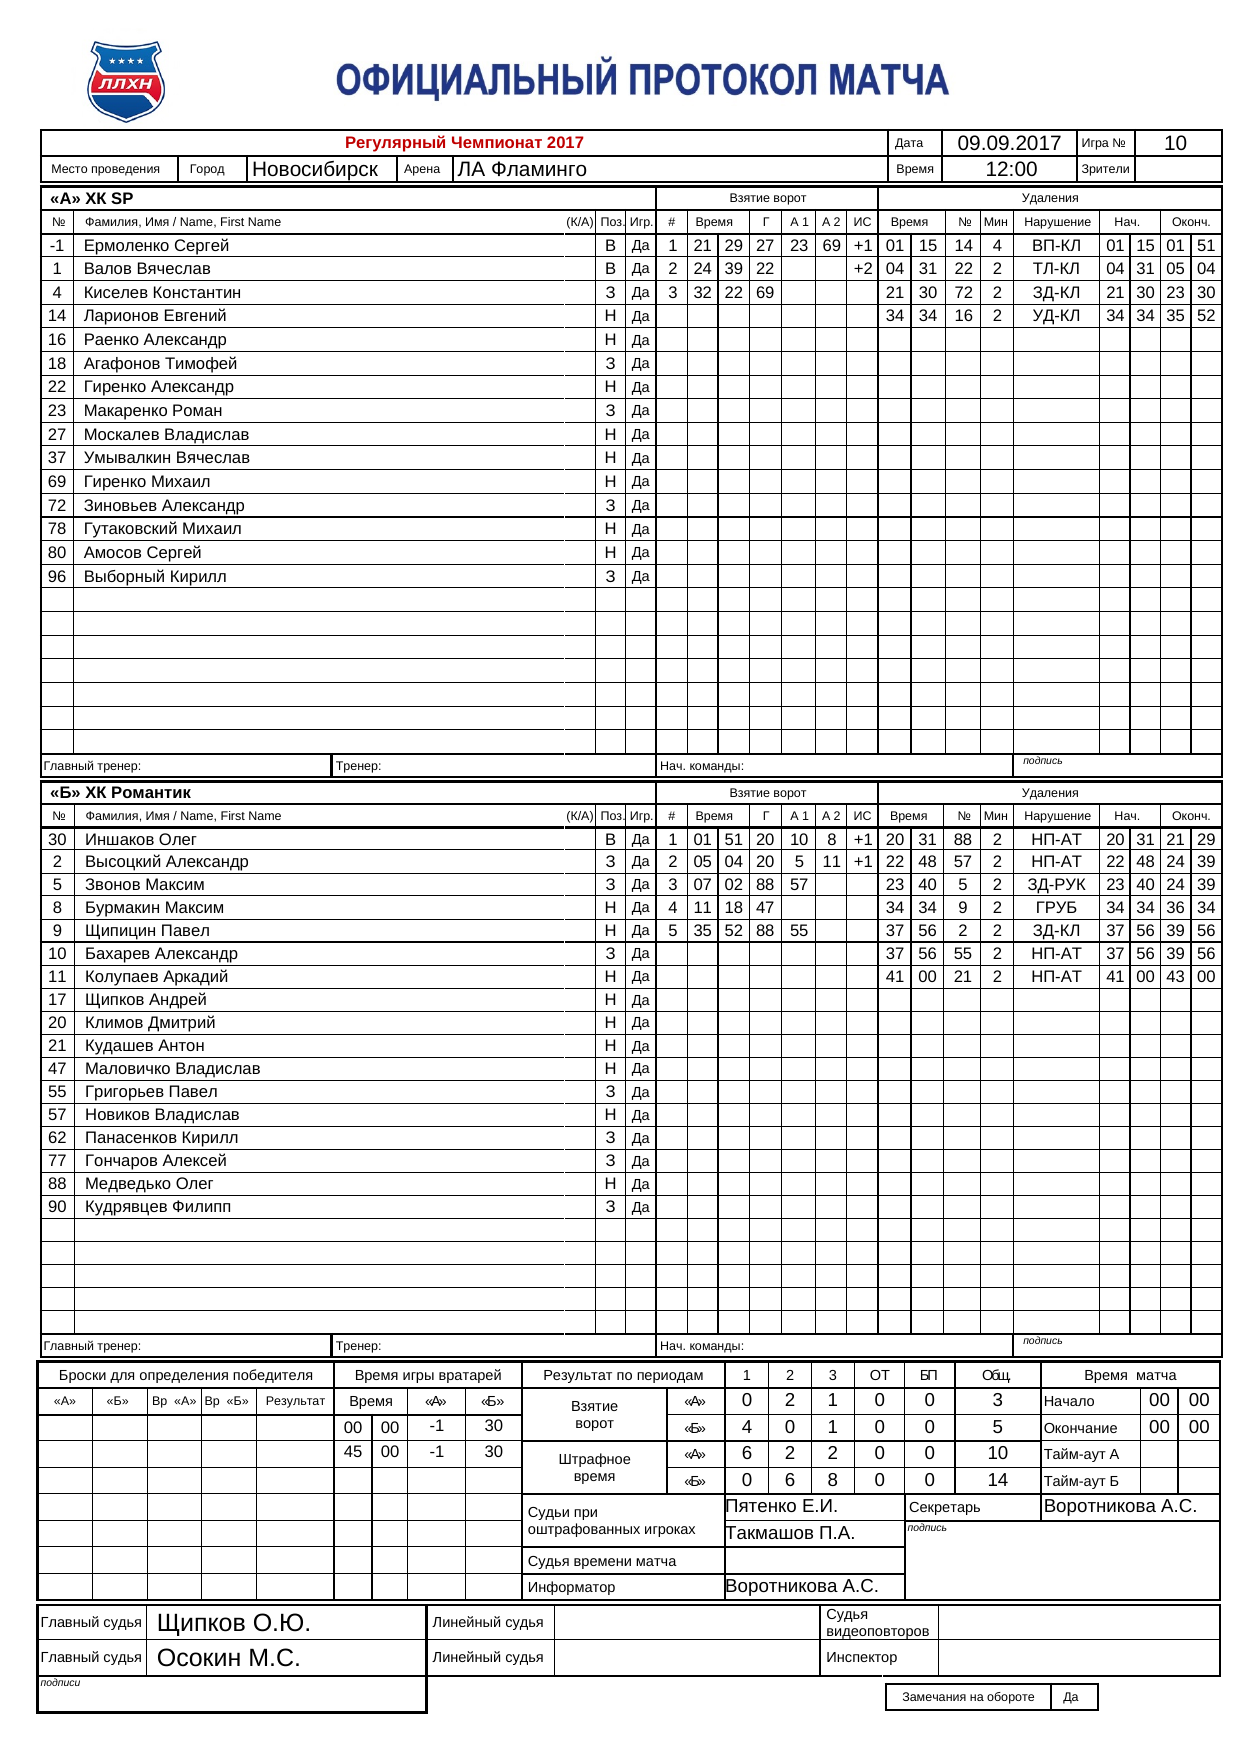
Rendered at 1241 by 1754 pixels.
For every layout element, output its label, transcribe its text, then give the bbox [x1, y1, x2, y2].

table_cell [1192, 1058, 1221, 1079]
table_cell Г [750, 211, 781, 233]
table_cell Судьи при оштрафованных игроках [523, 1495, 724, 1546]
table_cell [93, 1416, 147, 1440]
table_cell [565, 1012, 595, 1033]
table_cell [719, 1196, 749, 1218]
table_cell Главный тренер: [42, 755, 330, 776]
table_cell [1131, 1265, 1160, 1287]
table_cell Гиренко Александр [74, 376, 564, 398]
table_cell [981, 707, 1013, 729]
table_cell [847, 565, 877, 587]
table_cell [816, 1150, 846, 1172]
table_cell [1161, 565, 1190, 587]
table_cell [335, 1547, 371, 1573]
table_cell [719, 1035, 749, 1057]
table_cell [1014, 1311, 1099, 1333]
table_cell [750, 305, 781, 327]
table_cell 21 [944, 966, 980, 987]
table_cell Линейный судья [428, 1606, 554, 1639]
table_cell [657, 1311, 687, 1333]
table_cell [879, 470, 910, 493]
table_cell [657, 1219, 687, 1241]
table_cell [1014, 588, 1099, 611]
table_cell [565, 1219, 595, 1241]
table_cell [688, 423, 717, 445]
table_cell [688, 989, 717, 1011]
table_cell подпись [906, 1522, 1219, 1599]
table_cell 0 [905, 1415, 954, 1440]
table_cell [626, 612, 655, 634]
table_cell Звонов Максим [75, 874, 564, 895]
table_cell [688, 305, 717, 327]
table_cell [408, 1468, 465, 1493]
table_cell [782, 966, 815, 987]
table_header Броски для определения победителя [39, 1363, 333, 1387]
table_cell 02 [719, 874, 749, 895]
table_cell Время [335, 1389, 407, 1413]
table_cell 15 [1131, 235, 1160, 256]
table_cell [750, 518, 781, 540]
table_cell Колупаев Аркадий [75, 966, 564, 987]
table_cell [688, 565, 717, 587]
table_cell [1100, 399, 1129, 422]
table_cell 3 [657, 874, 687, 895]
table_cell 35 [1161, 305, 1190, 327]
table_cell [750, 399, 781, 422]
table_cell 22 [946, 257, 980, 280]
table_cell ЗД-КЛ [1014, 281, 1099, 303]
table_cell [719, 1242, 749, 1264]
table_cell 4 [657, 896, 687, 918]
table_cell [719, 730, 749, 753]
table_cell 51 [719, 829, 749, 849]
table_cell 01 [879, 235, 910, 256]
table_cell 9 [944, 896, 980, 918]
table_cell # [657, 805, 687, 826]
table_cell [657, 683, 687, 706]
table_cell [946, 612, 980, 634]
table_cell [879, 612, 910, 634]
table_cell [750, 470, 781, 493]
table_cell [1100, 376, 1129, 398]
table_cell Да [626, 1058, 655, 1079]
table_cell [816, 659, 846, 682]
table_cell [981, 494, 1013, 516]
table_cell Валов Вячеслав [74, 257, 564, 280]
table_cell 2 [944, 920, 980, 941]
table_cell [657, 1173, 687, 1195]
table_cell [1192, 1104, 1221, 1126]
table_cell [565, 1104, 595, 1126]
table_cell [847, 612, 877, 634]
table_cell [596, 612, 625, 634]
table_cell 23 [1100, 874, 1129, 895]
table_cell Н [596, 1012, 625, 1033]
table_cell [1161, 1104, 1190, 1126]
table_cell [565, 989, 595, 1011]
table_cell [657, 305, 687, 327]
table_cell [879, 1058, 910, 1079]
table_cell 39 [719, 257, 749, 280]
table_cell 37 [879, 943, 910, 964]
table_cell [1100, 494, 1129, 516]
table_cell [408, 1547, 465, 1573]
table_cell [1014, 423, 1099, 445]
table_cell 5 [944, 874, 980, 895]
table_cell З [596, 281, 625, 303]
table_cell 00 [373, 1416, 407, 1440]
table_header 1 [726, 1363, 768, 1387]
table_cell [1192, 1127, 1221, 1149]
table_cell Да [626, 376, 655, 398]
table_cell [466, 1521, 521, 1546]
table_cell 17 [42, 989, 74, 1011]
table_cell [688, 659, 717, 682]
table_cell [565, 376, 595, 398]
table_cell [688, 730, 717, 753]
table_cell [816, 1311, 846, 1333]
table_cell З [596, 1081, 625, 1103]
table_cell [1161, 1242, 1190, 1264]
table_cell [39, 1574, 92, 1599]
table_cell 29 [1192, 829, 1221, 849]
table_cell [1192, 565, 1221, 587]
table_cell [816, 1058, 846, 1079]
table_cell [981, 470, 1013, 493]
table_cell [74, 588, 564, 611]
table_cell [782, 1173, 815, 1195]
table_cell [93, 1441, 147, 1467]
table_header «А» ХК SP [42, 188, 655, 209]
table_cell [42, 730, 73, 753]
table_header 3 [812, 1363, 854, 1387]
table_cell [981, 446, 1013, 469]
table_cell [816, 683, 846, 706]
table_cell [912, 470, 945, 493]
table_cell [847, 1311, 877, 1333]
table_cell [750, 1104, 781, 1126]
table_cell 1 [812, 1389, 854, 1413]
table_cell 0 [726, 1468, 768, 1493]
table_cell [847, 494, 877, 516]
table_cell [981, 1035, 1013, 1057]
table_cell [1100, 1035, 1129, 1057]
table_cell Н [596, 328, 625, 351]
table_cell 24 [1161, 850, 1190, 872]
table_cell [74, 612, 564, 634]
table_cell [1192, 1242, 1221, 1264]
table_cell [816, 730, 846, 753]
table_cell [75, 1219, 564, 1241]
table_cell [750, 1081, 781, 1103]
table_cell [782, 1265, 815, 1287]
table_cell [981, 518, 1013, 540]
table_cell [944, 1012, 980, 1033]
table_cell [944, 989, 980, 1011]
table_cell [39, 1416, 92, 1440]
table_cell [816, 896, 846, 918]
table_cell [1161, 707, 1190, 729]
table_cell [879, 636, 910, 658]
table_cell Н [596, 1173, 625, 1195]
table_cell 30 [1131, 281, 1160, 303]
table_header 10 [1136, 131, 1221, 155]
table_cell 96 [42, 565, 73, 587]
table_cell [1014, 659, 1099, 682]
table_cell Агафонов Тимофей [74, 352, 564, 374]
table_cell Штрафное время [523, 1442, 666, 1493]
table_cell [816, 989, 846, 1011]
table_cell [816, 1219, 846, 1241]
table_cell Зрители [1078, 157, 1134, 181]
table_cell [1131, 376, 1160, 398]
table_cell ТЛ-КЛ [1014, 257, 1099, 280]
table_cell Кудашев Антон [75, 1035, 564, 1057]
table_cell [74, 730, 564, 753]
table_cell [596, 659, 625, 682]
table_cell [1014, 1035, 1099, 1057]
table_cell [565, 874, 595, 895]
table_cell Н [596, 966, 625, 987]
table_cell [657, 423, 687, 445]
table_cell [565, 541, 595, 564]
table_cell 00 [1179, 1389, 1219, 1413]
table_cell [1192, 1311, 1221, 1333]
table_cell Бахарев Александр [75, 943, 564, 964]
table_cell 90 [42, 1196, 74, 1218]
table_cell [1100, 423, 1129, 445]
table_cell [74, 636, 564, 658]
table_cell «Б» [668, 1468, 724, 1493]
table_cell Зиновьев Александр [74, 494, 564, 516]
table_cell [750, 446, 781, 469]
table_cell [879, 352, 910, 374]
table_cell [782, 352, 815, 374]
table_cell 5 [42, 874, 74, 895]
table_cell [626, 1242, 655, 1264]
table_cell [657, 352, 687, 374]
table_cell [750, 588, 781, 611]
table_cell З [596, 1196, 625, 1218]
table_cell 34 [1131, 305, 1160, 327]
table_cell [912, 1196, 943, 1218]
table_cell [626, 659, 655, 682]
table_cell [1100, 1242, 1129, 1264]
table_cell (К/А) [565, 211, 595, 233]
table_cell Кудрявцев Филипп [75, 1196, 564, 1218]
table_cell Маловичко Владислав [75, 1058, 564, 1079]
table_cell [816, 305, 846, 327]
table_cell [39, 1521, 92, 1546]
table_cell [466, 1547, 521, 1573]
table_cell № [42, 805, 74, 826]
table_cell Да [626, 446, 655, 469]
table_cell 01 [1100, 235, 1129, 256]
table_cell 34 [1192, 896, 1221, 918]
table_cell [782, 376, 815, 398]
table_cell 39 [1192, 850, 1221, 872]
table_cell [1014, 683, 1099, 706]
table_cell [688, 1196, 717, 1218]
table_cell [883, 1677, 1220, 1681]
table_cell [1192, 636, 1221, 658]
table_cell [912, 494, 945, 516]
table_cell 00 [912, 966, 943, 987]
table_cell 37 [42, 446, 73, 469]
table_cell [879, 683, 910, 706]
table_cell [596, 1265, 625, 1287]
table_cell [879, 518, 910, 540]
table_cell [782, 541, 815, 564]
table_cell [1014, 1104, 1099, 1126]
table_cell 23 [879, 874, 910, 895]
table_cell [912, 399, 945, 422]
table_cell [946, 352, 980, 374]
table_cell [847, 730, 877, 753]
table_cell [847, 1012, 877, 1033]
table_cell [944, 1081, 980, 1103]
table_cell [688, 966, 717, 987]
table_cell [565, 257, 595, 280]
table_cell [946, 730, 980, 753]
table_cell [42, 707, 73, 729]
table_cell Да [626, 1127, 655, 1149]
table_cell ЗД-КЛ [1014, 920, 1099, 941]
table_cell 12:00 [943, 157, 1076, 181]
table_cell Н [596, 989, 625, 1011]
table_cell [39, 1441, 92, 1467]
table_cell А 1 [782, 805, 815, 826]
table_cell 1 [657, 829, 687, 849]
table_cell [981, 1150, 1013, 1172]
table_cell [1100, 588, 1129, 611]
table_cell [847, 399, 877, 422]
table_cell [565, 470, 595, 493]
table_cell [912, 1127, 943, 1149]
table_cell [1136, 157, 1221, 181]
table_cell 31 [1131, 257, 1160, 280]
table_cell Новиков Владислав [75, 1104, 564, 1126]
table_cell 0 [905, 1468, 954, 1493]
table_cell [1192, 399, 1221, 422]
table_cell [847, 518, 877, 540]
table_cell 22 [719, 281, 749, 303]
table_cell [1014, 1242, 1099, 1264]
table_cell [688, 636, 717, 658]
table_cell 56 [912, 943, 943, 964]
table_cell [816, 1196, 846, 1218]
table_cell [565, 518, 595, 540]
table_cell [1131, 446, 1160, 469]
table_cell 47 [42, 1058, 74, 1079]
table_cell Время [879, 211, 945, 233]
table_cell 30 [42, 829, 74, 849]
table_cell [750, 541, 781, 564]
table_cell [596, 1311, 625, 1333]
table_cell [42, 1242, 74, 1264]
table_cell [750, 1265, 781, 1287]
table_cell 1 [657, 235, 687, 256]
table_cell [1192, 1173, 1221, 1195]
table_cell [726, 1548, 904, 1573]
table_cell [1131, 1081, 1160, 1103]
table_cell [257, 1468, 333, 1493]
table_cell [1192, 588, 1221, 611]
table_cell [782, 1012, 815, 1033]
table_cell [981, 989, 1013, 1011]
table_cell [565, 588, 595, 611]
table_cell [750, 328, 781, 351]
table_cell [816, 1127, 846, 1149]
table_cell [719, 612, 749, 634]
table_cell -1 [42, 235, 73, 256]
table_cell [75, 1265, 564, 1287]
table_cell Начало [1042, 1389, 1140, 1413]
table_cell [782, 707, 815, 729]
table_cell [148, 1468, 201, 1493]
table_cell [750, 494, 781, 516]
table_cell 16 [42, 328, 73, 351]
table_cell [1131, 636, 1160, 658]
table_cell Мин [981, 211, 1013, 233]
table_cell [1161, 636, 1190, 658]
table_cell 40 [1131, 874, 1160, 895]
table_cell [93, 1494, 147, 1520]
table_cell НП-АТ [1014, 850, 1099, 872]
table_cell 27 [750, 235, 781, 256]
table_cell [944, 1311, 980, 1333]
table_cell [782, 1242, 815, 1264]
table_cell [148, 1521, 201, 1546]
table_cell 0 [855, 1442, 904, 1467]
table_cell 05 [688, 850, 717, 872]
table_cell 11 [688, 896, 717, 918]
table_cell [719, 966, 749, 987]
table_cell [879, 1265, 910, 1287]
table_cell [912, 588, 945, 611]
table_cell 5 [956, 1415, 1040, 1440]
table_cell [879, 541, 910, 564]
table_cell [42, 659, 73, 682]
table_cell 72 [42, 494, 73, 516]
table_cell 40 [912, 874, 943, 895]
table_cell [1131, 423, 1160, 445]
table_cell [719, 518, 749, 540]
table_cell 2 [769, 1442, 811, 1467]
table_cell [596, 707, 625, 729]
table_cell 41 [1100, 966, 1129, 987]
table_cell [879, 588, 910, 611]
table_cell [688, 1311, 717, 1333]
table_cell [847, 1219, 877, 1241]
table_cell [42, 1311, 74, 1333]
table_cell 39 [1161, 943, 1190, 964]
table_header 09.09.2017 [943, 131, 1076, 155]
table_cell [981, 423, 1013, 445]
table_cell [816, 446, 846, 469]
table_cell 29 [719, 235, 749, 256]
table_cell [1161, 1012, 1190, 1033]
table_cell [879, 730, 910, 753]
table_cell [1161, 399, 1190, 422]
table_cell [946, 683, 980, 706]
table_cell [565, 659, 595, 682]
table_cell [750, 612, 781, 634]
table_cell [816, 1035, 846, 1057]
table_cell [1131, 541, 1160, 564]
table_cell [688, 541, 717, 564]
table_cell Оконч. [1161, 805, 1221, 826]
table_cell 4 [42, 281, 73, 303]
table_cell 69 [750, 281, 781, 303]
table_cell [555, 1606, 819, 1639]
table_cell 14 [946, 235, 980, 256]
table_cell 23 [782, 235, 815, 256]
table_cell 00 [1141, 1389, 1177, 1413]
table_cell [946, 423, 980, 445]
table_cell ИС [847, 805, 877, 826]
table_cell [719, 636, 749, 658]
table_cell [1161, 518, 1190, 540]
table_cell Раенко Александр [74, 328, 564, 351]
table_header Удаления [879, 783, 1221, 803]
table_cell Тайм-аут А [1042, 1441, 1140, 1467]
table_cell Высоцкий Александр [75, 850, 564, 872]
table_cell [42, 636, 73, 658]
table_cell «Б» [668, 1415, 724, 1440]
table_cell «Б» [93, 1389, 147, 1413]
table_cell [1100, 1196, 1129, 1218]
table_cell З [596, 565, 625, 587]
table_cell [782, 1104, 815, 1126]
table_cell 24 [688, 257, 717, 280]
table_cell 15 [912, 235, 945, 256]
table_cell [657, 518, 687, 540]
table_cell [1192, 376, 1221, 398]
table_cell [816, 541, 846, 564]
table_cell 5 [782, 850, 815, 872]
table_cell Судья видеоповторов [821, 1606, 938, 1639]
table_cell В [596, 257, 625, 280]
table_cell [750, 376, 781, 398]
table_cell Да [626, 352, 655, 374]
table_cell [1192, 494, 1221, 516]
table_cell А 2 [816, 211, 846, 233]
table_cell Новосибирск [248, 157, 396, 181]
table_cell [1131, 989, 1160, 1011]
table_cell [946, 446, 980, 469]
table_cell [750, 1150, 781, 1172]
table_cell 37 [1100, 920, 1129, 941]
table_cell 80 [42, 541, 73, 564]
table_cell Щипицин Павел [75, 920, 564, 941]
table_cell [1014, 470, 1099, 493]
table_cell Воротникова А.С. [726, 1575, 904, 1599]
table_cell [816, 494, 846, 516]
table_cell [946, 376, 980, 398]
table_cell 23 [42, 399, 73, 422]
table_cell [565, 943, 595, 964]
table_cell [202, 1521, 256, 1546]
table_cell [981, 683, 1013, 706]
table_cell [657, 707, 687, 729]
table_cell [1100, 565, 1129, 587]
table_cell Н [596, 518, 625, 540]
table_cell [1100, 730, 1129, 753]
table_cell 0 [905, 1442, 954, 1467]
table_cell 21 [879, 281, 910, 303]
table_cell [719, 328, 749, 351]
table_cell [782, 1127, 815, 1149]
table_cell [847, 470, 877, 493]
table_cell [750, 989, 781, 1011]
table_cell [847, 683, 877, 706]
table_header Время игры вратарей [335, 1363, 521, 1387]
table_cell 20 [879, 829, 910, 849]
table_cell [1100, 328, 1129, 351]
table_cell [946, 565, 980, 587]
table_cell [1161, 1196, 1190, 1218]
table_cell Оконч. [1161, 211, 1221, 233]
table_cell [1161, 683, 1190, 706]
table_cell [879, 565, 910, 587]
table_cell [373, 1547, 407, 1573]
table_cell [1131, 1242, 1160, 1264]
table_cell [912, 636, 945, 658]
table_cell [1161, 1081, 1190, 1103]
table_cell Н [596, 1104, 625, 1126]
table_cell [879, 1127, 910, 1149]
table_cell 88 [944, 829, 980, 849]
table_header Взятие ворот [657, 188, 877, 209]
table_cell [944, 1219, 980, 1241]
table_cell [335, 1494, 371, 1520]
table_cell [688, 1173, 717, 1195]
table_cell 20 [42, 1012, 74, 1033]
table_cell [782, 612, 815, 634]
table_cell [1014, 446, 1099, 469]
table_cell [555, 1640, 819, 1675]
table_cell [879, 423, 910, 445]
table_cell 34 [1100, 305, 1129, 327]
table_cell [719, 1081, 749, 1103]
table_cell [719, 399, 749, 422]
table_cell [1141, 1441, 1177, 1467]
table_cell [847, 1081, 877, 1103]
table_cell Да [626, 235, 655, 256]
table_cell [847, 305, 877, 327]
table_header ОТ [855, 1363, 904, 1387]
table_cell 36 [1161, 896, 1190, 918]
table_cell А 1 [782, 211, 815, 233]
table_cell Время [688, 805, 749, 826]
table_cell [1014, 636, 1099, 658]
table_cell [912, 565, 945, 587]
table_cell 4 [981, 235, 1013, 256]
table_cell Да [626, 518, 655, 540]
table_cell [257, 1494, 333, 1520]
table_cell [782, 399, 815, 422]
table_cell [719, 659, 749, 682]
table_cell [847, 966, 877, 987]
table_cell Вр «Б» [202, 1389, 256, 1413]
table_cell НП-АТ [1014, 829, 1099, 849]
table_cell [657, 1058, 687, 1079]
table_cell [688, 943, 717, 964]
table_cell [1179, 1441, 1219, 1467]
table_cell [688, 376, 717, 398]
table_cell [75, 1311, 564, 1333]
table_cell [1014, 399, 1099, 422]
table_cell [1014, 494, 1099, 516]
table_cell [1131, 683, 1160, 706]
table_cell [596, 636, 625, 658]
table_cell [879, 1311, 910, 1333]
table_cell Да [626, 920, 655, 941]
table_cell [1014, 518, 1099, 540]
table_cell 56 [1192, 943, 1221, 964]
table_cell [946, 707, 980, 729]
table_cell [912, 612, 945, 634]
table_cell Умывалкин Вячеслав [74, 446, 564, 469]
table_cell 04 [1100, 257, 1129, 280]
table_cell [879, 659, 910, 682]
table_cell [688, 446, 717, 469]
table_cell [946, 659, 980, 682]
table_cell [816, 257, 846, 280]
table_cell [912, 376, 945, 398]
table_cell Тренер: [333, 755, 655, 776]
table_cell 35 [688, 920, 717, 941]
table_cell 2 [981, 920, 1013, 941]
table_cell 18 [719, 896, 749, 918]
table_header Взятие ворот [657, 783, 877, 803]
table_cell Да [626, 423, 655, 445]
table_cell [1014, 1288, 1099, 1310]
table_cell [1014, 730, 1099, 753]
table_cell [782, 896, 815, 918]
table_cell [719, 446, 749, 469]
table_cell [719, 989, 749, 1011]
table_cell [847, 1173, 877, 1195]
table_cell Игр. [626, 211, 655, 233]
table_cell Да [626, 896, 655, 918]
table_cell 30 [466, 1416, 521, 1440]
table_cell [719, 352, 749, 374]
table_cell Тренер: [333, 1335, 655, 1356]
table_cell [1161, 1127, 1190, 1149]
table_cell [981, 1288, 1013, 1310]
table_cell [1014, 565, 1099, 587]
table_cell [981, 565, 1013, 587]
table_cell [1014, 1058, 1099, 1079]
table_cell [565, 446, 595, 469]
table_cell 1 [42, 257, 73, 280]
table_cell [912, 1012, 943, 1033]
table_cell [1192, 328, 1221, 351]
table_cell [657, 494, 687, 516]
table_header Игра № [1078, 131, 1134, 155]
table_cell [1161, 1035, 1190, 1057]
table_cell Н [596, 920, 625, 941]
table_cell [565, 683, 595, 706]
table_cell 41 [879, 966, 910, 987]
table_cell [565, 1081, 595, 1103]
table_cell [879, 1081, 910, 1103]
table_cell Да [626, 829, 655, 849]
table_cell 57 [782, 874, 815, 895]
table_cell [912, 683, 945, 706]
table_cell [39, 1494, 92, 1520]
table_cell Гончаров Алексей [75, 1150, 564, 1172]
table_cell [1014, 1173, 1099, 1195]
table_cell [847, 446, 877, 469]
table_cell 0 [726, 1389, 768, 1413]
table_cell Н [596, 541, 625, 564]
table_cell 45 [335, 1441, 371, 1467]
table_cell [1161, 328, 1190, 351]
table_cell [1192, 659, 1221, 682]
table_cell 00 [1141, 1415, 1177, 1440]
table_cell [1014, 989, 1099, 1011]
table_cell [626, 1311, 655, 1333]
table_cell Время [879, 805, 943, 826]
table_cell [879, 376, 910, 398]
table_cell 2 [769, 1389, 811, 1413]
table_cell [1131, 730, 1160, 753]
table_cell [1014, 376, 1099, 398]
table_cell [1161, 588, 1190, 611]
table_cell [750, 1012, 781, 1033]
table_cell Г [750, 805, 781, 826]
table_cell Медведько Олег [75, 1173, 564, 1195]
table_cell [565, 1127, 595, 1149]
table_cell Да [626, 1150, 655, 1172]
table_cell [816, 565, 846, 587]
table_cell 0 [769, 1415, 811, 1440]
table_cell 34 [1131, 896, 1160, 918]
table_header БП [905, 1363, 954, 1387]
table_cell [565, 829, 595, 849]
table_cell Фамилия, Имя / Name, First Name [75, 805, 565, 826]
table_cell [657, 1035, 687, 1057]
table_cell [1141, 1468, 1177, 1493]
table_cell -1 [408, 1416, 465, 1440]
table_cell [719, 541, 749, 564]
table_cell [981, 1196, 1013, 1218]
table_cell Поз. [596, 805, 625, 826]
table_cell [1131, 1311, 1160, 1333]
table_cell [750, 352, 781, 374]
table_cell [879, 328, 910, 351]
table_cell [1161, 352, 1190, 374]
table_cell 3 [657, 281, 687, 303]
table_cell 20 [750, 850, 781, 872]
table_cell 21 [1161, 829, 1190, 849]
table_cell [944, 1058, 980, 1079]
table_cell [565, 565, 595, 587]
table_cell [1161, 1150, 1190, 1172]
table_cell [257, 1441, 333, 1467]
table_cell [688, 494, 717, 516]
table_cell [565, 1035, 595, 1057]
table_cell [657, 966, 687, 987]
table_cell 5 [657, 920, 687, 941]
table_cell 20 [750, 829, 781, 849]
table_cell Макаренко Роман [74, 399, 564, 422]
table_cell [688, 683, 717, 706]
table_cell [657, 1150, 687, 1172]
table_cell [782, 730, 815, 753]
table_cell -1 [408, 1441, 465, 1467]
table_cell [202, 1494, 256, 1520]
table_cell 8 [816, 829, 846, 849]
table_cell [816, 1173, 846, 1195]
table_cell Н [596, 896, 625, 918]
table_cell 88 [750, 920, 781, 941]
table_cell [1161, 541, 1190, 564]
table_cell [981, 328, 1013, 351]
table_cell [847, 1242, 877, 1264]
table_cell [1100, 1104, 1129, 1126]
table_cell [1131, 1104, 1160, 1126]
table_cell [946, 588, 980, 611]
table_cell [148, 1547, 201, 1573]
table_cell [782, 943, 815, 964]
table_cell [1099, 1682, 1220, 1711]
table_cell [750, 1173, 781, 1195]
table_cell 69 [816, 235, 846, 256]
table_cell 1 [812, 1415, 854, 1440]
table_cell 04 [719, 850, 749, 872]
table_cell [688, 612, 717, 634]
table_cell 48 [912, 850, 943, 872]
table_cell [688, 1058, 717, 1079]
table_cell Игр. [626, 805, 655, 826]
table_cell [657, 1081, 687, 1103]
table_cell [912, 707, 945, 729]
table_cell [981, 1012, 1013, 1033]
table_cell [657, 1288, 687, 1310]
table_cell Да [626, 1104, 655, 1126]
table_cell [847, 1127, 877, 1149]
table_cell [782, 1035, 815, 1057]
table_cell 10 [42, 943, 74, 964]
table_cell [688, 1104, 717, 1126]
table_cell 04 [1192, 257, 1221, 280]
table_cell [1192, 1035, 1221, 1057]
table_cell 31 [912, 829, 943, 849]
table_cell [1131, 659, 1160, 682]
table_cell [782, 683, 815, 706]
table_cell 2 [981, 966, 1013, 987]
table_cell [750, 943, 781, 964]
table_cell Да [626, 494, 655, 516]
table_cell Главный тренер: [42, 1335, 330, 1356]
table_cell [816, 1012, 846, 1033]
table_cell [565, 636, 595, 658]
table_cell 2 [981, 850, 1013, 872]
table_cell [912, 659, 945, 682]
table_cell Нач. [1100, 805, 1160, 826]
table_cell [981, 612, 1013, 634]
table_cell [408, 1521, 465, 1546]
table_cell [944, 1265, 980, 1287]
table_cell ГРУБ [1014, 896, 1099, 918]
table_cell Да [626, 541, 655, 564]
table_cell [847, 1104, 877, 1126]
table_cell З [596, 1127, 625, 1149]
table_cell «А» [408, 1389, 465, 1413]
table_cell 2 [981, 874, 1013, 895]
table_cell 2 [42, 850, 74, 872]
table_cell «А» [668, 1442, 724, 1467]
table_cell [688, 352, 717, 374]
table_cell [408, 1574, 465, 1599]
table_cell [944, 1196, 980, 1218]
table_cell [719, 1219, 749, 1241]
table_cell [981, 1104, 1013, 1126]
table_cell [782, 494, 815, 516]
table_cell [1192, 989, 1221, 1011]
table_cell [750, 565, 781, 587]
table_cell [657, 1104, 687, 1126]
table_cell Выборный Кирилл [74, 565, 564, 587]
table_cell 34 [879, 896, 910, 918]
table_cell 56 [1131, 943, 1160, 964]
table_cell [1131, 1288, 1160, 1310]
table_cell Место проведения [42, 157, 177, 181]
table_cell 72 [946, 281, 980, 303]
table_cell 8 [812, 1468, 854, 1493]
table_header Да [1052, 1685, 1097, 1709]
table_cell [657, 565, 687, 587]
table_cell [981, 1081, 1013, 1103]
table_cell [981, 1265, 1013, 1287]
table_cell [1100, 707, 1129, 729]
table_cell [1131, 399, 1160, 422]
table_cell 00 [335, 1416, 371, 1440]
table_cell [847, 707, 877, 729]
table_cell [1100, 659, 1129, 682]
table_cell [981, 588, 1013, 611]
table_cell [626, 1219, 655, 1241]
table_cell ИС [847, 211, 877, 233]
table_cell [1100, 612, 1129, 634]
table_cell 4 [726, 1415, 768, 1440]
table_cell [1100, 1173, 1129, 1195]
table_cell 77 [42, 1150, 74, 1172]
table_cell [596, 730, 625, 753]
table_cell 27 [42, 423, 73, 445]
table_cell [148, 1441, 201, 1467]
table_cell [879, 1104, 910, 1126]
table_cell 11 [816, 850, 846, 872]
table_cell [1192, 683, 1221, 706]
table_cell [719, 943, 749, 964]
table_cell Информатор [523, 1575, 724, 1599]
table_cell [1192, 1265, 1221, 1287]
table_cell Гиренко Михаил [74, 470, 564, 493]
table_cell УД-КЛ [1014, 305, 1099, 327]
table_cell [782, 989, 815, 1011]
table_cell [148, 1494, 201, 1520]
table_cell [466, 1574, 521, 1599]
table_cell Григорьев Павел [75, 1081, 564, 1103]
table_cell [1192, 1012, 1221, 1033]
table_cell [1100, 1219, 1129, 1241]
table_cell [847, 328, 877, 351]
table_cell [981, 1173, 1013, 1195]
table_cell [1192, 1196, 1221, 1218]
table_cell Да [626, 305, 655, 327]
table_cell Время [688, 211, 749, 233]
table_cell [1161, 1288, 1190, 1310]
table_cell Да [626, 943, 655, 964]
table_cell [1131, 352, 1160, 374]
table_cell 56 [912, 920, 943, 941]
table_cell [847, 1058, 877, 1079]
table_cell [202, 1468, 256, 1493]
table_cell 6 [769, 1468, 811, 1493]
table_cell [879, 989, 910, 1011]
table_cell [565, 494, 595, 516]
table_cell [750, 683, 781, 706]
table_cell Да [626, 281, 655, 303]
table_cell +1 [847, 829, 877, 849]
table_cell [1192, 541, 1221, 564]
table_cell 16 [946, 305, 980, 327]
table_cell [879, 1242, 910, 1264]
table_cell [847, 1288, 877, 1310]
table_header Результат по периодам [523, 1363, 724, 1387]
table_cell [912, 989, 943, 1011]
table_cell [565, 1150, 595, 1172]
table_cell [1161, 494, 1190, 516]
table_cell [944, 1242, 980, 1264]
table_cell [816, 1265, 846, 1287]
table_cell 22 [750, 257, 781, 280]
table_cell +1 [847, 235, 877, 256]
table_cell [565, 966, 595, 987]
table_cell [565, 730, 595, 753]
table_cell (К/А) [565, 805, 595, 826]
table_cell [912, 446, 945, 469]
table_cell [596, 683, 625, 706]
table_cell [657, 612, 687, 634]
table_cell [719, 1173, 749, 1195]
table_cell [1100, 636, 1129, 658]
table_cell [816, 281, 846, 303]
table_cell 01 [688, 829, 717, 849]
table_cell [981, 376, 1013, 398]
table_cell Да [626, 257, 655, 280]
table_cell [657, 399, 687, 422]
table_cell [816, 328, 846, 351]
table_cell [688, 1150, 717, 1172]
table_cell [1131, 612, 1160, 634]
table_cell Поз. [596, 211, 625, 233]
table_cell Инспектор [821, 1640, 938, 1675]
table_cell [750, 423, 781, 445]
table_cell [912, 1150, 943, 1172]
table_cell [565, 612, 595, 634]
table_cell Да [626, 565, 655, 587]
table_cell 22 [1100, 850, 1129, 872]
table_cell Климов Дмитрий [75, 1012, 564, 1033]
table_cell [202, 1547, 256, 1573]
table_cell [750, 659, 781, 682]
table_cell [688, 588, 717, 611]
table_cell [944, 1288, 980, 1310]
table_cell 56 [1131, 920, 1160, 941]
table_cell [1161, 470, 1190, 493]
table_cell [912, 1288, 943, 1310]
table_cell [1131, 1127, 1160, 1149]
table_cell [816, 352, 846, 374]
table_cell Ларионов Евгений [74, 305, 564, 327]
table_cell [719, 305, 749, 327]
table_cell [1014, 707, 1099, 729]
table_cell [335, 1521, 371, 1546]
table_cell [565, 281, 595, 303]
table_cell З [596, 399, 625, 422]
table_cell Н [596, 446, 625, 469]
table_cell Город [179, 157, 246, 181]
table_cell [1014, 1012, 1099, 1033]
table_cell [1131, 1196, 1160, 1218]
table_cell [847, 896, 877, 918]
table_cell [719, 494, 749, 516]
table_cell [847, 1150, 877, 1172]
table_cell [596, 1242, 625, 1264]
table_cell [1192, 1219, 1221, 1241]
table_cell [816, 707, 846, 729]
table_cell [657, 376, 687, 398]
table_cell 34 [879, 305, 910, 327]
table_cell № [42, 211, 73, 233]
table_cell 34 [912, 896, 943, 918]
table_cell [719, 376, 749, 398]
table_cell 10 [956, 1442, 1040, 1467]
table_cell [1131, 494, 1160, 516]
table_cell 22 [42, 376, 73, 398]
table_cell Амосов Сергей [74, 541, 564, 564]
table_cell [93, 1547, 147, 1573]
table_cell [688, 1035, 717, 1057]
table_cell [912, 1242, 943, 1264]
table_cell [565, 1173, 595, 1195]
table_cell [626, 1288, 655, 1310]
table_cell [782, 470, 815, 493]
table_cell [1161, 376, 1190, 398]
table_cell [719, 707, 749, 729]
table_cell [879, 1035, 910, 1057]
table_cell Н [596, 376, 625, 398]
table_cell [626, 730, 655, 753]
table_cell [657, 470, 687, 493]
table_cell [946, 518, 980, 540]
table_cell ЗД-РУК [1014, 874, 1099, 895]
table_cell 32 [688, 281, 717, 303]
table_cell З [596, 352, 625, 374]
table_cell Время [889, 157, 941, 181]
table_cell 21 [1100, 281, 1129, 303]
table_header Время матча [1042, 1363, 1219, 1387]
table_cell ЛА Фламинго [454, 157, 887, 181]
table_cell 31 [912, 257, 945, 280]
table_cell [981, 352, 1013, 374]
table_cell [750, 707, 781, 729]
table_cell 51 [1192, 235, 1221, 256]
table_header Дата [889, 131, 941, 155]
table_cell НП-АТ [1014, 966, 1099, 987]
table_cell [879, 399, 910, 422]
table_cell [847, 1265, 877, 1287]
table_cell Мин [981, 805, 1013, 826]
table_cell 88 [750, 874, 781, 895]
table_cell [879, 1173, 910, 1195]
table_cell [946, 494, 980, 516]
table_cell # [657, 211, 687, 233]
table_cell Да [626, 1173, 655, 1195]
table_cell Окончание [1042, 1415, 1140, 1440]
table_cell [1131, 328, 1160, 351]
table_cell [816, 588, 846, 611]
table_cell [782, 305, 815, 327]
table_cell [981, 399, 1013, 422]
table_cell [1100, 1058, 1129, 1079]
table_cell [912, 1311, 943, 1333]
table_cell [816, 423, 846, 445]
table_cell [816, 1242, 846, 1264]
table_cell [782, 518, 815, 540]
table_cell 00 [1192, 966, 1221, 987]
table_cell [1192, 1150, 1221, 1172]
table_cell [148, 1574, 201, 1599]
table_cell [1192, 352, 1221, 374]
table_header Замечания на обороте [887, 1685, 1050, 1709]
table_cell 2 [981, 281, 1013, 303]
table_cell [719, 683, 749, 706]
table_cell З [596, 874, 625, 895]
table_cell «А» [668, 1389, 724, 1413]
table_cell 00 [1179, 1415, 1219, 1440]
table_cell [847, 920, 877, 941]
table_cell [373, 1494, 407, 1520]
table_cell [816, 920, 846, 941]
table_cell Вр «А» [148, 1389, 201, 1413]
table_cell Линейный судья [428, 1640, 554, 1675]
table_cell [1161, 1311, 1190, 1333]
table_cell [912, 423, 945, 445]
table_cell 69 [42, 470, 73, 493]
table_cell Да [626, 850, 655, 872]
table_cell [1192, 707, 1221, 729]
table_cell Результат [257, 1389, 333, 1413]
table_cell 55 [42, 1081, 74, 1103]
table_cell 55 [782, 920, 815, 941]
table_cell [847, 352, 877, 374]
table_cell [1014, 1196, 1099, 1218]
table_cell [74, 659, 564, 682]
table_cell [816, 518, 846, 540]
table_cell Взятие ворот [523, 1389, 666, 1440]
table_cell Нач. команды: [657, 1335, 1012, 1356]
table_cell [719, 423, 749, 445]
table_cell [782, 1150, 815, 1172]
table_cell [750, 1035, 781, 1057]
table_cell Пятенко Е.И. [726, 1495, 904, 1520]
table_cell В [596, 235, 625, 256]
table_cell [782, 446, 815, 469]
table_cell [657, 1265, 687, 1287]
table_cell [657, 328, 687, 351]
table_cell [626, 636, 655, 658]
table_cell [42, 612, 73, 634]
table_cell Нач. [1100, 211, 1160, 233]
table_cell [719, 1104, 749, 1126]
table_cell 2 [981, 305, 1013, 327]
table_cell [1100, 470, 1129, 493]
table_cell [912, 730, 945, 753]
table_cell [565, 1311, 595, 1333]
table_cell [1179, 1468, 1219, 1493]
table_cell [657, 989, 687, 1011]
table_cell [688, 1219, 717, 1241]
table_cell [148, 1416, 201, 1440]
table_cell [981, 1219, 1013, 1241]
table_cell [596, 1219, 625, 1241]
table_cell 78 [42, 518, 73, 540]
table_cell 57 [42, 1104, 74, 1126]
table_cell [657, 588, 687, 611]
table_cell Н [596, 470, 625, 493]
table_cell [466, 1494, 521, 1520]
table_cell [688, 1288, 717, 1310]
table_cell Секретарь [906, 1495, 1040, 1520]
table_cell [42, 1288, 74, 1310]
table_cell 30 [1192, 281, 1221, 303]
table_cell [847, 989, 877, 1011]
table_cell [847, 874, 877, 895]
table_cell [1161, 1058, 1190, 1079]
table_cell 48 [1131, 850, 1160, 872]
table_cell Да [626, 874, 655, 895]
table_cell Нарушение [1014, 211, 1099, 233]
table_cell [1100, 518, 1129, 540]
table_cell [1131, 518, 1160, 540]
table_cell [657, 1242, 687, 1264]
table_cell [1131, 588, 1160, 611]
table_cell [816, 399, 846, 422]
table_cell [847, 281, 877, 303]
table_cell [847, 1196, 877, 1218]
table_cell [847, 1035, 877, 1057]
table_cell Н [596, 1058, 625, 1079]
table_cell [944, 1127, 980, 1149]
table_cell В [596, 829, 625, 849]
table_cell [1131, 707, 1160, 729]
table_cell [1131, 1150, 1160, 1172]
table_cell [565, 235, 595, 256]
table_cell Бурмакин Максим [75, 896, 564, 918]
table_cell [847, 541, 877, 564]
table_cell [1131, 1058, 1160, 1079]
table_cell [93, 1521, 147, 1546]
table_cell НП-АТ [1014, 943, 1099, 964]
table_cell [912, 1265, 943, 1287]
table_cell [847, 943, 877, 964]
table_cell [750, 1127, 781, 1149]
table_cell Да [626, 966, 655, 987]
table_cell [816, 874, 846, 895]
picture [5, 28, 1179, 129]
table_cell З [596, 943, 625, 964]
table_cell 05 [1161, 257, 1190, 280]
table_cell ВП-КЛ [1014, 235, 1099, 256]
table_cell [981, 730, 1013, 753]
table_cell 11 [42, 966, 74, 987]
table_cell 57 [944, 850, 980, 872]
table_cell [657, 1012, 687, 1033]
table_cell [1014, 541, 1099, 564]
table_cell [1161, 1219, 1190, 1241]
table_cell [1131, 1173, 1160, 1195]
table_cell [657, 659, 687, 682]
table_cell [1131, 1219, 1160, 1241]
table_cell З [596, 1150, 625, 1172]
table_cell [912, 1035, 943, 1057]
table_cell [565, 423, 595, 445]
table_cell [42, 588, 73, 611]
table_cell [1131, 565, 1160, 587]
table_cell [719, 588, 749, 611]
table_cell [1014, 1219, 1099, 1241]
table_cell [946, 328, 980, 351]
table_cell [782, 1288, 815, 1310]
table_cell Иншаков Олег [75, 829, 564, 849]
table_cell [782, 328, 815, 351]
table_cell Да [626, 1012, 655, 1033]
table_cell [1100, 989, 1129, 1011]
table_cell [1192, 730, 1221, 753]
table_cell [257, 1547, 333, 1573]
table_cell [782, 423, 815, 445]
table_cell [879, 494, 910, 516]
table_cell Гутаковский Михаил [74, 518, 564, 540]
table_cell [1014, 1127, 1099, 1149]
table_cell [719, 1311, 749, 1333]
table_cell 47 [750, 896, 781, 918]
table_cell 21 [42, 1035, 74, 1057]
table_cell [816, 1081, 846, 1103]
table_cell [93, 1468, 147, 1493]
table_cell [847, 636, 877, 658]
table_cell [408, 1494, 465, 1520]
table_cell [750, 966, 781, 987]
table_cell [816, 966, 846, 987]
table_cell [782, 1081, 815, 1103]
table_cell 0 [855, 1468, 904, 1493]
table_cell [879, 707, 910, 729]
table_cell [944, 1150, 980, 1172]
table_cell [816, 636, 846, 658]
table_cell 2 [812, 1442, 854, 1467]
table_cell [912, 352, 945, 374]
table_cell [782, 588, 815, 611]
table_cell [782, 257, 815, 280]
table_cell [42, 683, 73, 706]
table_cell [879, 1288, 910, 1310]
table_cell [565, 920, 595, 941]
table_cell [257, 1521, 333, 1546]
table_cell [565, 896, 595, 918]
table_cell [565, 1288, 595, 1310]
table_cell 9 [42, 920, 74, 941]
table_cell [750, 1196, 781, 1218]
table_cell [750, 1219, 781, 1241]
table_cell 2 [981, 829, 1013, 849]
table_cell [946, 470, 980, 493]
table_header «Б» ХК Романтик [42, 783, 655, 803]
table_cell Арена [398, 157, 452, 181]
table_cell [626, 707, 655, 729]
table_cell [688, 1081, 717, 1103]
table_cell подпись [1014, 755, 1221, 776]
table_cell [1192, 518, 1221, 540]
table_cell 52 [719, 920, 749, 941]
table_cell Осокин М.С. [147, 1640, 425, 1675]
table_cell [719, 1288, 749, 1310]
table_cell 18 [42, 352, 73, 374]
table_cell 21 [688, 235, 717, 256]
table_cell Н [596, 423, 625, 445]
table_cell [1014, 328, 1099, 351]
table_cell [1100, 683, 1129, 706]
table_cell [74, 707, 564, 729]
table_cell 0 [855, 1415, 904, 1440]
table_cell [946, 399, 980, 422]
table_cell 34 [912, 305, 945, 327]
table_cell [657, 1196, 687, 1218]
table_cell З [596, 850, 625, 872]
table_cell [93, 1574, 147, 1599]
table_cell 20 [1100, 829, 1129, 849]
table_cell [719, 1265, 749, 1287]
table_cell [626, 1265, 655, 1287]
table_cell [1192, 446, 1221, 469]
table_cell [750, 1242, 781, 1264]
table_cell [1192, 1288, 1221, 1310]
table_cell подписи [39, 1677, 425, 1711]
table_cell [688, 470, 717, 493]
table_cell [202, 1441, 256, 1467]
table_cell 37 [879, 920, 910, 941]
table_cell Нач. команды: [657, 755, 1012, 776]
table_cell 39 [1161, 920, 1190, 941]
table_cell [750, 1058, 781, 1079]
table_cell [75, 1242, 564, 1264]
table_cell [1100, 1311, 1129, 1333]
table_cell Нарушение [1014, 805, 1099, 826]
table_cell 56 [1192, 920, 1221, 941]
table_cell [42, 1265, 74, 1287]
table_cell Тайм-аут Б [1042, 1468, 1140, 1493]
table_cell [75, 1288, 564, 1310]
table_cell Н [596, 305, 625, 327]
table_cell [1131, 470, 1160, 493]
table_cell [1161, 1173, 1190, 1195]
table_cell [565, 399, 595, 422]
table_cell Главный судья [39, 1606, 146, 1639]
table_cell 2 [981, 896, 1013, 918]
table_cell [688, 1012, 717, 1033]
table_cell № [944, 805, 980, 826]
table_cell [565, 328, 595, 351]
table_cell [981, 541, 1013, 564]
table_cell 2 [981, 943, 1013, 964]
table_header Регулярный Чемпионат 2017 [42, 131, 887, 155]
table_cell [565, 1265, 595, 1287]
table_cell [1161, 659, 1190, 682]
table_cell 00 [1131, 966, 1160, 987]
table_cell [565, 707, 595, 729]
table_cell [1100, 1081, 1129, 1103]
table_cell [981, 636, 1013, 658]
table_cell [782, 281, 815, 303]
table_cell [912, 1081, 943, 1103]
table_cell 52 [1192, 305, 1221, 327]
table_cell [1131, 1035, 1160, 1057]
table_cell [782, 565, 815, 587]
table_header Удаления [879, 188, 1221, 209]
table_cell [816, 612, 846, 634]
table_cell 8 [42, 896, 74, 918]
table_cell 62 [42, 1127, 74, 1149]
table_cell [466, 1468, 521, 1493]
table_cell [1014, 1081, 1099, 1103]
table_cell [42, 1219, 74, 1241]
table_cell [939, 1606, 1219, 1639]
table_cell [1192, 612, 1221, 634]
table_cell [946, 541, 980, 564]
table_cell [981, 1058, 1013, 1079]
table_cell [719, 1058, 749, 1079]
table_cell [1161, 1265, 1190, 1287]
table_cell [879, 446, 910, 469]
table_cell [912, 541, 945, 564]
table_cell [912, 1219, 943, 1241]
table_cell [1100, 1150, 1129, 1172]
table_cell [657, 446, 687, 469]
table_cell +2 [847, 257, 877, 280]
table_cell Панасенков Кирилл [75, 1127, 564, 1149]
table_cell Такмашов П.А. [726, 1521, 904, 1546]
table_cell 0 [905, 1389, 954, 1413]
table_header 2 [769, 1363, 811, 1387]
table_cell [688, 518, 717, 540]
table_cell [565, 305, 595, 327]
table_cell [782, 1219, 815, 1241]
table_cell 43 [1161, 966, 1190, 987]
table_cell [428, 1677, 882, 1711]
table_cell Воротникова А.С. [1042, 1495, 1219, 1520]
table_cell [626, 683, 655, 706]
table_cell [944, 1035, 980, 1057]
table_cell 22 [879, 850, 910, 872]
table_cell [1161, 446, 1190, 469]
table_cell 04 [879, 257, 910, 280]
table_cell [879, 1012, 910, 1033]
table_cell «Б » [466, 1389, 521, 1413]
table_cell [1100, 1265, 1129, 1287]
table_cell [373, 1574, 407, 1599]
table_cell [1014, 1265, 1099, 1287]
table_cell 14 [956, 1468, 1040, 1493]
table_cell [688, 1265, 717, 1287]
table_cell А 2 [816, 805, 846, 826]
table_header Общ. [956, 1363, 1040, 1387]
table_cell [981, 1242, 1013, 1264]
table_cell [1161, 612, 1190, 634]
table_cell 39 [1192, 874, 1221, 895]
table_cell 88 [42, 1173, 74, 1195]
table_cell Ермоленко Сергей [74, 235, 564, 256]
table_cell 3 [956, 1389, 1040, 1413]
table_cell [750, 1311, 781, 1333]
table_cell [335, 1574, 371, 1599]
table_cell [719, 470, 749, 493]
table_cell Да [626, 1196, 655, 1218]
table_cell № [946, 211, 980, 233]
table_cell [373, 1521, 407, 1546]
table_cell 24 [1161, 874, 1190, 895]
table_cell [39, 1547, 92, 1573]
table_cell [1100, 541, 1129, 564]
table_cell [782, 659, 815, 682]
table_cell Щипков О.Ю. [147, 1606, 425, 1639]
table_cell +1 [847, 850, 877, 872]
table_cell [879, 1150, 910, 1172]
table_cell [565, 1242, 595, 1264]
table_cell Да [626, 1035, 655, 1057]
table_cell [719, 1150, 749, 1172]
table_cell [816, 1104, 846, 1126]
table_cell 23 [1161, 281, 1190, 303]
table_cell 2 [981, 257, 1013, 280]
table_cell [626, 588, 655, 611]
table_cell [912, 1104, 943, 1126]
table_cell Н [596, 1035, 625, 1057]
table_cell [657, 730, 687, 753]
table_cell [847, 659, 877, 682]
table_cell [1192, 470, 1221, 493]
table_cell [782, 1311, 815, 1333]
table_cell [719, 1012, 749, 1033]
table_cell [816, 1288, 846, 1310]
table_cell [912, 328, 945, 351]
table_cell [1100, 1288, 1129, 1310]
table_cell [202, 1574, 256, 1599]
table_cell [1192, 1081, 1221, 1103]
table_cell [847, 423, 877, 445]
table_cell 55 [944, 943, 980, 964]
table_cell Киселев Константин [74, 281, 564, 303]
table_cell [782, 636, 815, 658]
table_cell [596, 1288, 625, 1310]
table_cell [202, 1416, 256, 1440]
table_cell [981, 1127, 1013, 1149]
table_cell [257, 1416, 333, 1440]
table_cell 00 [373, 1441, 407, 1467]
table_cell [1100, 446, 1129, 469]
table_cell [879, 1196, 910, 1218]
table_cell [1100, 1127, 1129, 1149]
table_cell [944, 1104, 980, 1126]
table_cell [1100, 352, 1129, 374]
table_cell 10 [782, 829, 815, 849]
table_cell [750, 730, 781, 753]
table_cell [74, 683, 564, 706]
table_cell [657, 1127, 687, 1149]
table_cell [719, 1127, 749, 1149]
table_cell Да [626, 470, 655, 493]
table_cell [565, 1196, 595, 1218]
table_cell 01 [1161, 235, 1190, 256]
table_cell [1161, 989, 1190, 1011]
table_cell [688, 1127, 717, 1149]
table_cell [257, 1574, 333, 1599]
table_cell 2 [657, 850, 687, 872]
table_cell [657, 943, 687, 964]
table_cell З [596, 494, 625, 516]
table_cell [939, 1640, 1219, 1675]
table_cell [946, 636, 980, 658]
table_cell [1014, 352, 1099, 374]
table_cell [688, 1242, 717, 1264]
table_cell [912, 518, 945, 540]
table_cell [912, 1173, 943, 1195]
table_cell 0 [855, 1389, 904, 1413]
table_cell 07 [688, 874, 717, 895]
table_cell [1014, 1150, 1099, 1172]
table_cell [1192, 423, 1221, 445]
table_cell 6 [726, 1442, 768, 1467]
table_cell [565, 1058, 595, 1079]
table_cell [750, 636, 781, 658]
table_cell [981, 1311, 1013, 1333]
table_cell [565, 850, 595, 872]
table_cell Судья времени матча [523, 1548, 724, 1573]
table_cell [688, 707, 717, 729]
table_cell [1100, 1012, 1129, 1033]
table_cell [657, 636, 687, 658]
table_cell 37 [1100, 943, 1129, 964]
table_cell [596, 588, 625, 611]
table_cell Да [626, 328, 655, 351]
table_cell подпись [1014, 1335, 1221, 1356]
table_cell [816, 943, 846, 964]
table_cell Да [626, 399, 655, 422]
table_cell [782, 1058, 815, 1079]
table_cell [1161, 730, 1190, 753]
table_cell 31 [1131, 829, 1160, 849]
table_cell [719, 565, 749, 587]
table_cell [657, 541, 687, 564]
table_cell [847, 588, 877, 611]
table_cell [39, 1468, 92, 1493]
table_cell 30 [466, 1441, 521, 1467]
table_cell [373, 1468, 407, 1493]
table_cell [565, 352, 595, 374]
table_cell [912, 1058, 943, 1079]
table_cell [879, 1219, 910, 1241]
table_cell Москалев Владислав [74, 423, 564, 445]
table_cell [981, 659, 1013, 682]
table_cell [688, 328, 717, 351]
table_cell 2 [657, 257, 687, 280]
table_cell [847, 376, 877, 398]
table_cell Да [626, 989, 655, 1011]
table_cell [944, 1173, 980, 1195]
table_cell [1161, 423, 1190, 445]
table_cell Главный судья [39, 1640, 146, 1675]
table_cell 30 [912, 281, 945, 303]
table_cell Щипков Андрей [75, 989, 564, 1011]
table_cell [816, 376, 846, 398]
table_cell 34 [1100, 896, 1129, 918]
table_cell [1131, 1012, 1160, 1033]
table_cell [750, 1288, 781, 1310]
table_cell [1014, 612, 1099, 634]
table_cell [688, 399, 717, 422]
table_cell 14 [42, 305, 73, 327]
table_cell [816, 470, 846, 493]
table_cell [782, 1196, 815, 1218]
table_cell «А» [39, 1389, 92, 1413]
table_cell Да [626, 1081, 655, 1103]
table_cell Фамилия, Имя / Name, First Name [74, 211, 565, 233]
table_cell [335, 1468, 371, 1493]
